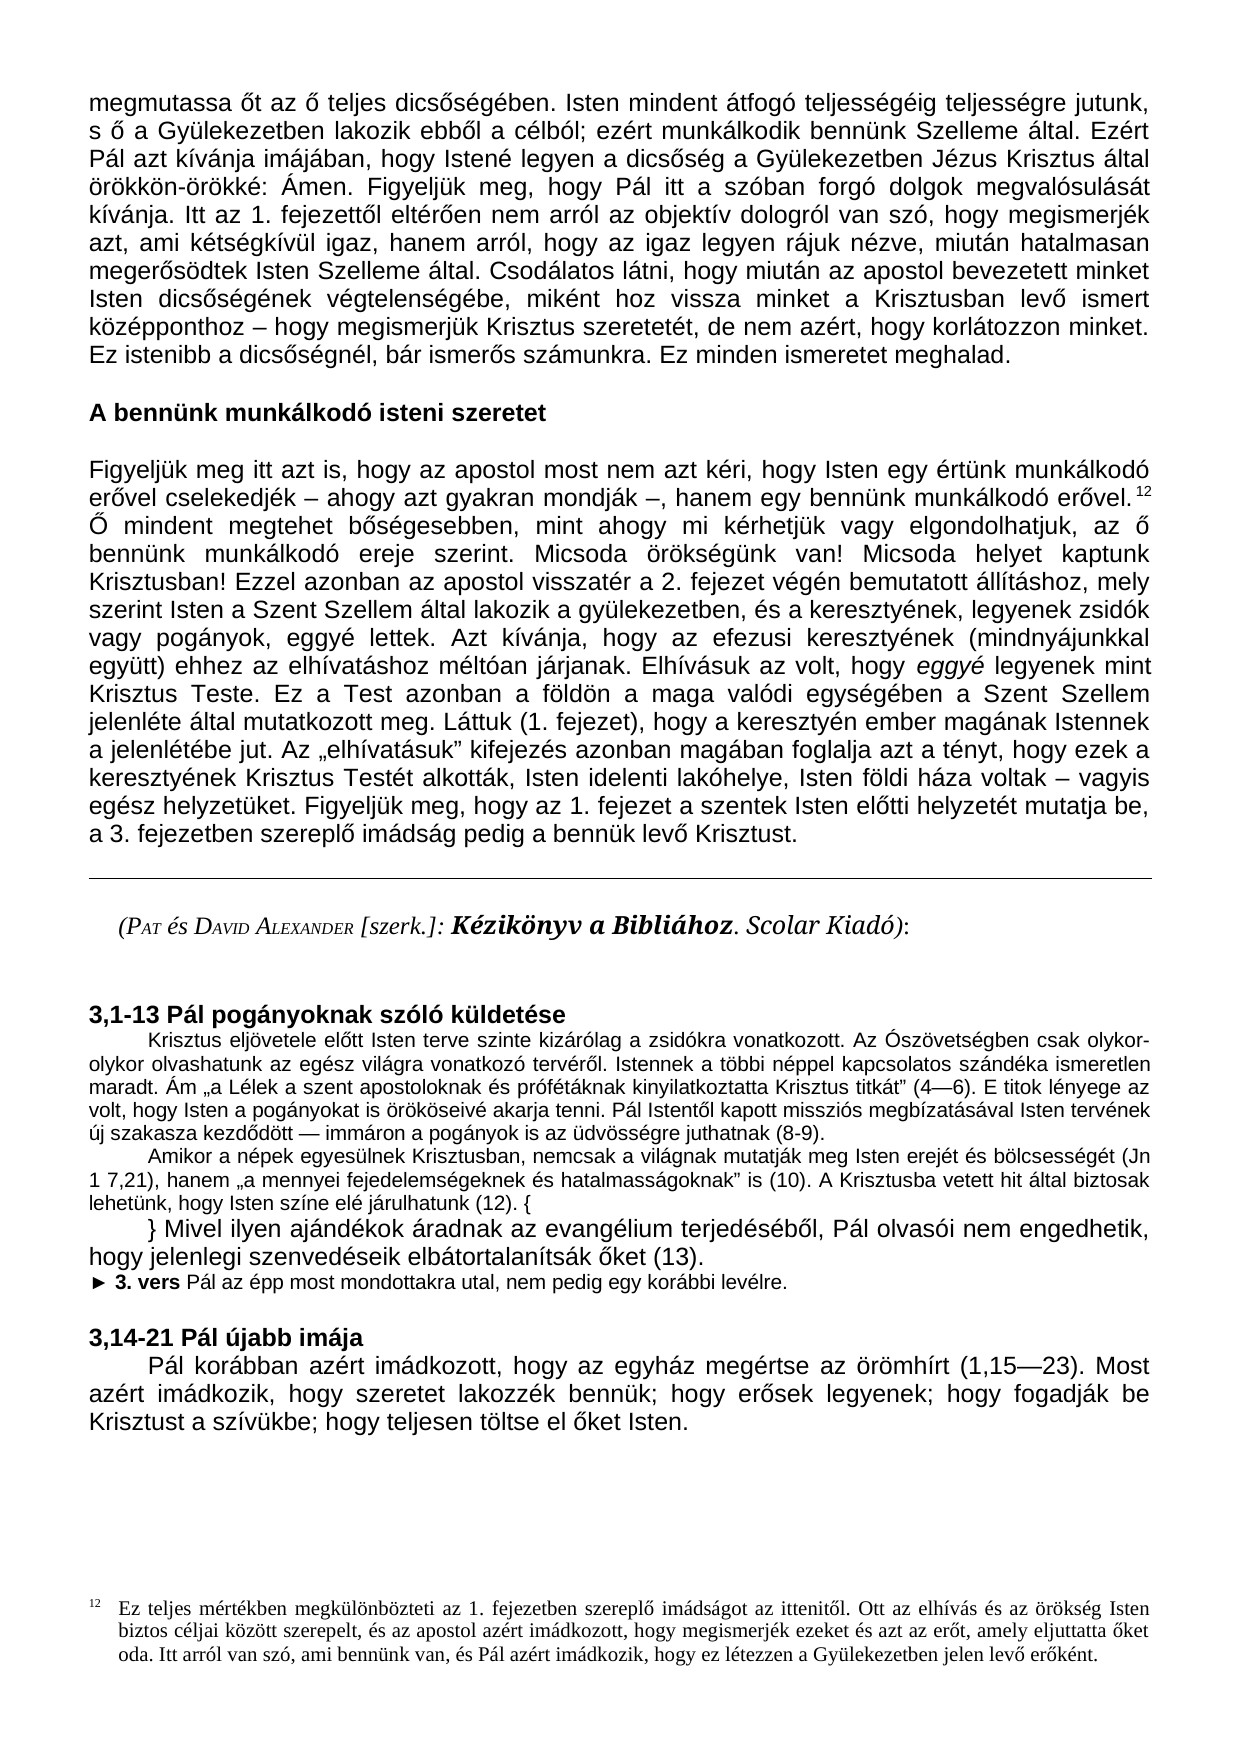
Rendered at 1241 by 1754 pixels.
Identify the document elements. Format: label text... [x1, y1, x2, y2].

text 3,14-21 Pál újabb imája [88, 1323, 1152, 1352]
text Pál korábban azért imádkozott, hogy az egyház megértse az örömhírt (1,15―23). Most azért imádkozik, hogy szeretet lakozzék bennük; hogy erősek legyenek; hogy fogadják be Krisztust a szívükbe; hogy teljesen töltse el őket Isten. [88, 1352, 1152, 1436]
text 3,1-13 Pál pogányoknak szóló küldetése [88, 1001, 1152, 1029]
text } Mivel ilyen ajándékok áradnak az evangélium terjedéséből, Pál olvasói nem engedhetik, hogy jelenlegi szenvedéseik elbátortalanítsák őket (13). [88, 1215, 1152, 1271]
text Krisztus eljövetele előtt Isten terve szinte kizárólag a zsidókra vonatkozott. Az Ószövetségben csak olykor-olykor olvashatunk az egész világra vonatkozó tervéről. Istennek a többi néppel kapcsolatos szándéka ismeretlen maradt. Ám „a Lélek a szent apostoloknak és prófétáknak kinyilatkoztatta Krisztus titkát” (4—6). E titok lényege az volt, hogy Isten a pogányokat is örököseivé akarja tenni. Pál Istentől kapott missziós megbízatásával Isten tervének új szakasza kezdődött — immáron a pogányok is az üdvösségre juthatnak (8-9). [88, 1029, 1152, 1145]
text Figyeljük meg itt azt is, hogy az apostol most nem azt kéri, hogy Isten egy értünk munkálkodó erővel cselekedjék – ahogy azt gyakran mondják –, hanem egy bennünk munkálkodó erővel. Ő mindent megtehet bőségesebben, mint ahogy mi kérhetjük vagy elgondolhatjuk, az ő bennünk munkálkodó ereje szerint. Micsoda örökségünk van! Micsoda helyet kaptunk Krisztusban! Ezzel azonban az apostol visszatér a 2. fejezet végén bemutatott állításhoz, mely szerint Isten a Szent Szellem által lakozik a gyülekezetben, és a keresztyének, legyenek zsidók vagy pogányok, eggyé lettek. Azt kívánja, hogy az efezusi keresztyének (mindnyájunkkal együtt) ehhez az elhívatáshoz méltóan járjanak. Elhívásuk az volt, hogy eggyé legyenek mint Krisztus Teste. Ez a Test azonban a földön a maga valódi egységében a Szent Szellem jelenléte által mutatkozott meg. Láttuk (1. fejezet), hogy a keresztyén ember magának Istennek a jelenlétébe jut. Az „elhívatásuk” kifejezés azonban magában foglalja azt a tényt, hogy ezek a keresztyének Krisztus Testét alkották, Isten idelenti lakóhelye, Isten földi háza voltak – vagyis egész helyzetüket. Figyeljük meg, hogy az 1. fejezet a szentek Isten előtti helyzetét mutatja be, a 3. fejezetben szereplő imádság pedig a bennük levő Krisztust. [88, 456, 1152, 848]
text Amikor a népek egyesülnek Krisztusban, nemcsak a világnak mutatják meg Isten erejét és bölcsességét (Jn 1 7,21), hanem „a mennyei fejedelemségeknek és hatalmasságoknak” is (10). A Krisztusba vetett hit által biztosak lehetünk, hogy Isten színe elé járulhatunk (12). { [88, 1145, 1152, 1215]
text (Pat és David Alexander [szerk.]: Kézikönyv a Bibliához. Scolar Kiadó): [88, 879, 1152, 971]
text megmutassa őt az ő teljes dicsőségében. Isten mindent átfogó teljességéig teljességre jutunk, s ő a Gyülekezetben lakozik ebből a célból; ezért munkálkodik bennünk Szelleme által. Ezért Pál azt kívánja imájában, hogy Istené legyen a dicsőség a Gyülekezetben Jézus Krisztus által örökkön-örökké: Ámen. Figyeljük meg, hogy Pál itt a szóban forgó dolgok megvalósulását kívánja. Itt az 1. fejezettől eltérően nem arról az objektív dologról van szó, hogy megismerjék azt, ami kétségkívül igaz, hanem arról, hogy az igaz legyen rájuk nézve, miután hatalmasan megerősödtek Isten Szelleme által. Csodálatos látni, hogy miután az apostol bevezetett minket Isten dicsőségének végtelenségébe, miként hoz vissza minket a Krisztusban levő ismert középponthoz – hogy megismerjük Krisztus szeretetét, de nem azért, hogy korlátozzon minket. Ez istenibb a dicsőségnél, bár ismerős számunkra. Ez minden ismeretet meghalad. [88, 88, 1152, 369]
text A bennünk munkálkodó isteni szeretet [88, 398, 1152, 426]
text Ez teljes mértékben megkülönbözteti az 1. fejezetben szereplő imádságot az ittenitől. Ott az elhívás és az örökség Isten biztos céljai között szerepelt, és az apostol azért imádkozott, hogy megismerjék ezeket és azt az erőt, amely eljuttatta őket oda. Itt arról van szó, ami bennünk van, és Pál azért imádkozik, hogy ez létezzen a Gyülekezetben jelen levő erőként. [88, 1596, 1152, 1665]
text ► 3. vers Pál az épp most mondottakra utal, nem pedig egy korábbi levélre. [88, 1271, 1152, 1294]
